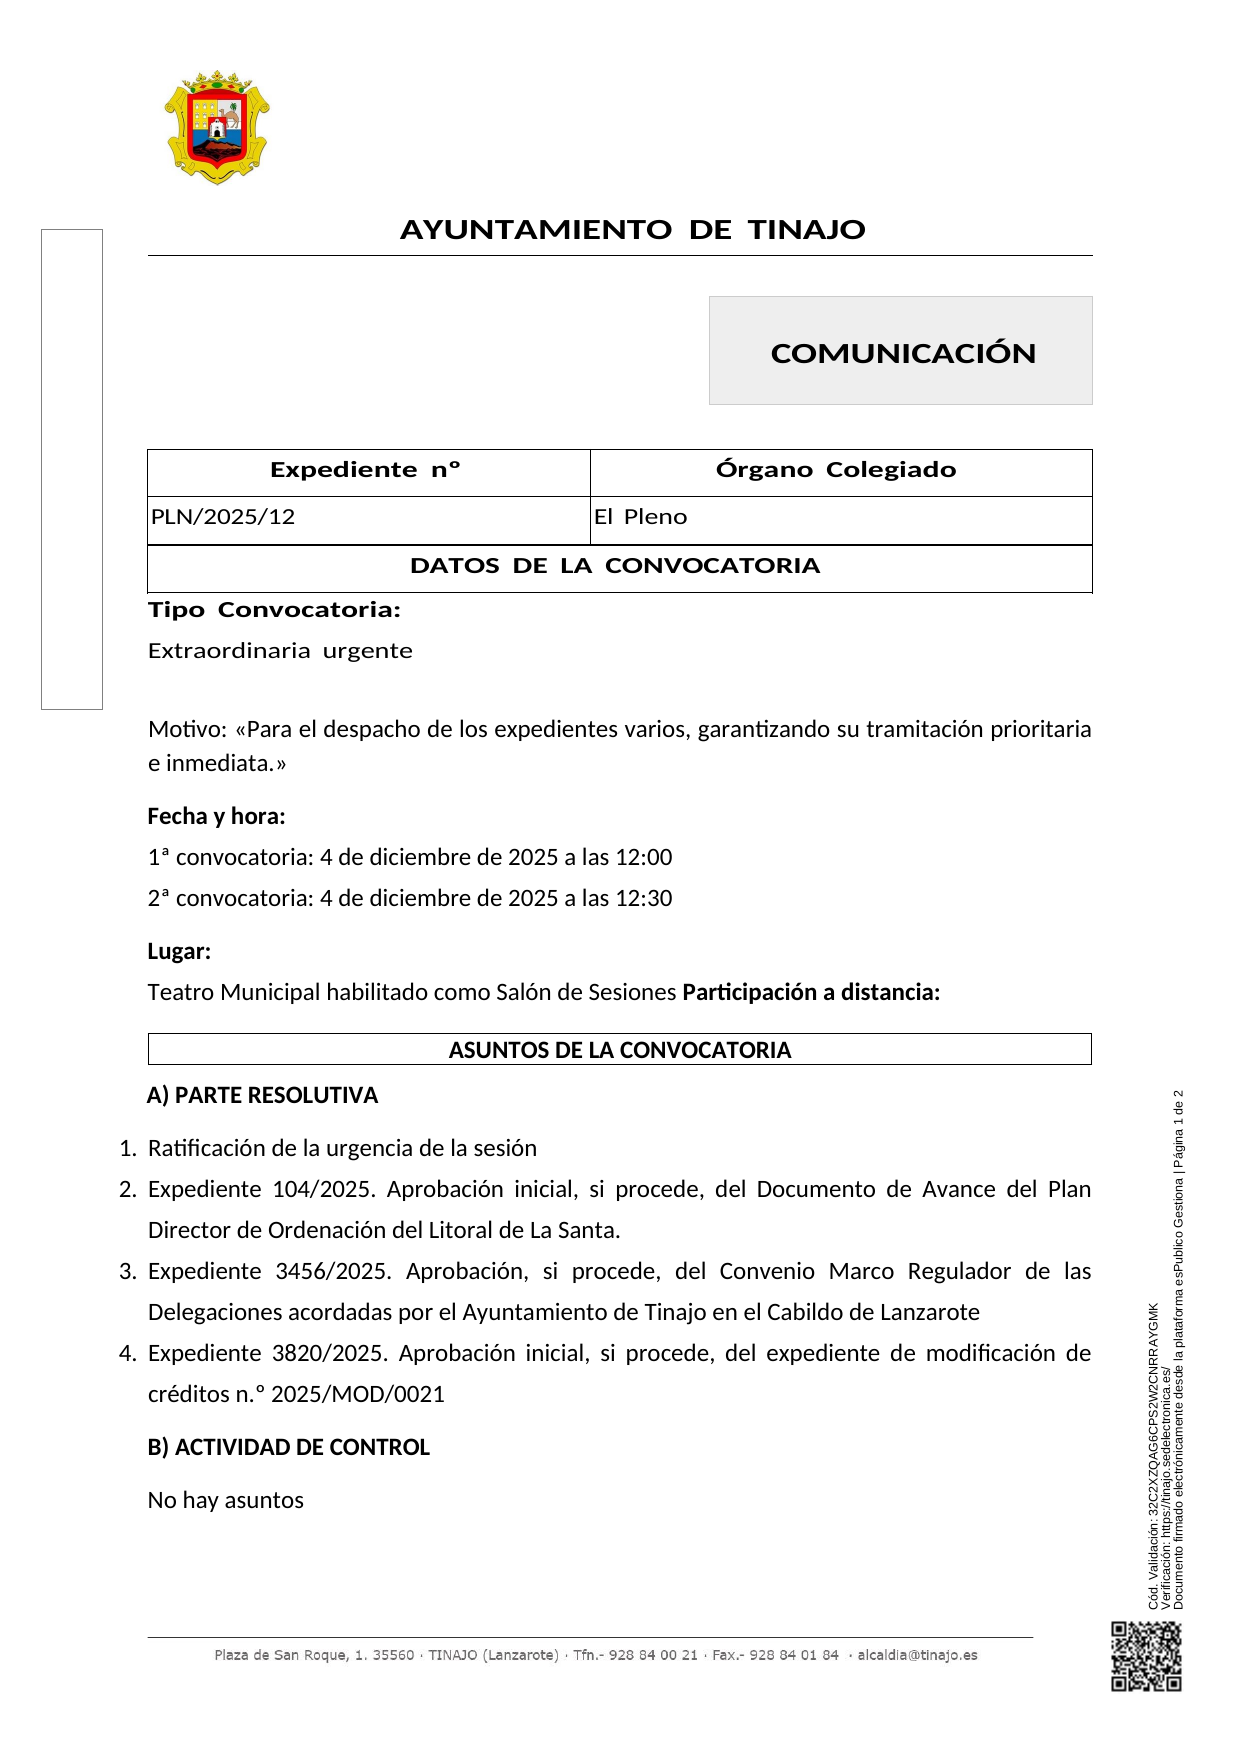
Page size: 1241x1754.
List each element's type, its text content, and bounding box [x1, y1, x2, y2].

text B) ACTIVIDAD DE CONTROL [147, 1431, 1098, 1462]
text 1ª convocatoria: 4 de diciembre de 2025 a las 12:00 [147, 841, 1093, 871]
text No hay asuntos [147, 1484, 1093, 1515]
list Expediente 104/2025. Aprobación inicial, si procede, del Documento de Avance del Plan Director de Ordenación del Litoral de La Santa. [118, 1173, 1093, 1245]
text 2ª convocatoria: 4 de diciembre de 2025 a las 12:30 [147, 882, 1093, 912]
list Ratificación de la urgencia de la sesión [118, 1132, 1093, 1163]
text Motivo: «Para el despacho de los expedientes varios, garantizando su tramitación prioritaria e inmediata.» [42, 209, 1093, 778]
text Teatro Municipal habilitado como Salón de Sesiones Participación a distancia: [147, 976, 984, 1006]
text Fecha y hora: [147, 800, 1098, 831]
subtitle A) PARTE RESOLUTIVA [146, 1079, 1098, 1110]
text Lugar: [147, 935, 1098, 966]
list Expediente 3820/2025. Aprobación inicial, si procede, del expediente de modificación de créditos n.º 2025/MOD/0021 [118, 1337, 1093, 1409]
list Expediente 3456/2025. Aprobación, si procede, del Convenio Marco Regulador de las Delegaciones acordadas por el Ayuntamiento de Tinajo en el Cabildo de Lanzarote [118, 1255, 1093, 1327]
text ASUNTOS DE LA CONVOCATORIA [149, 1034, 1091, 1064]
